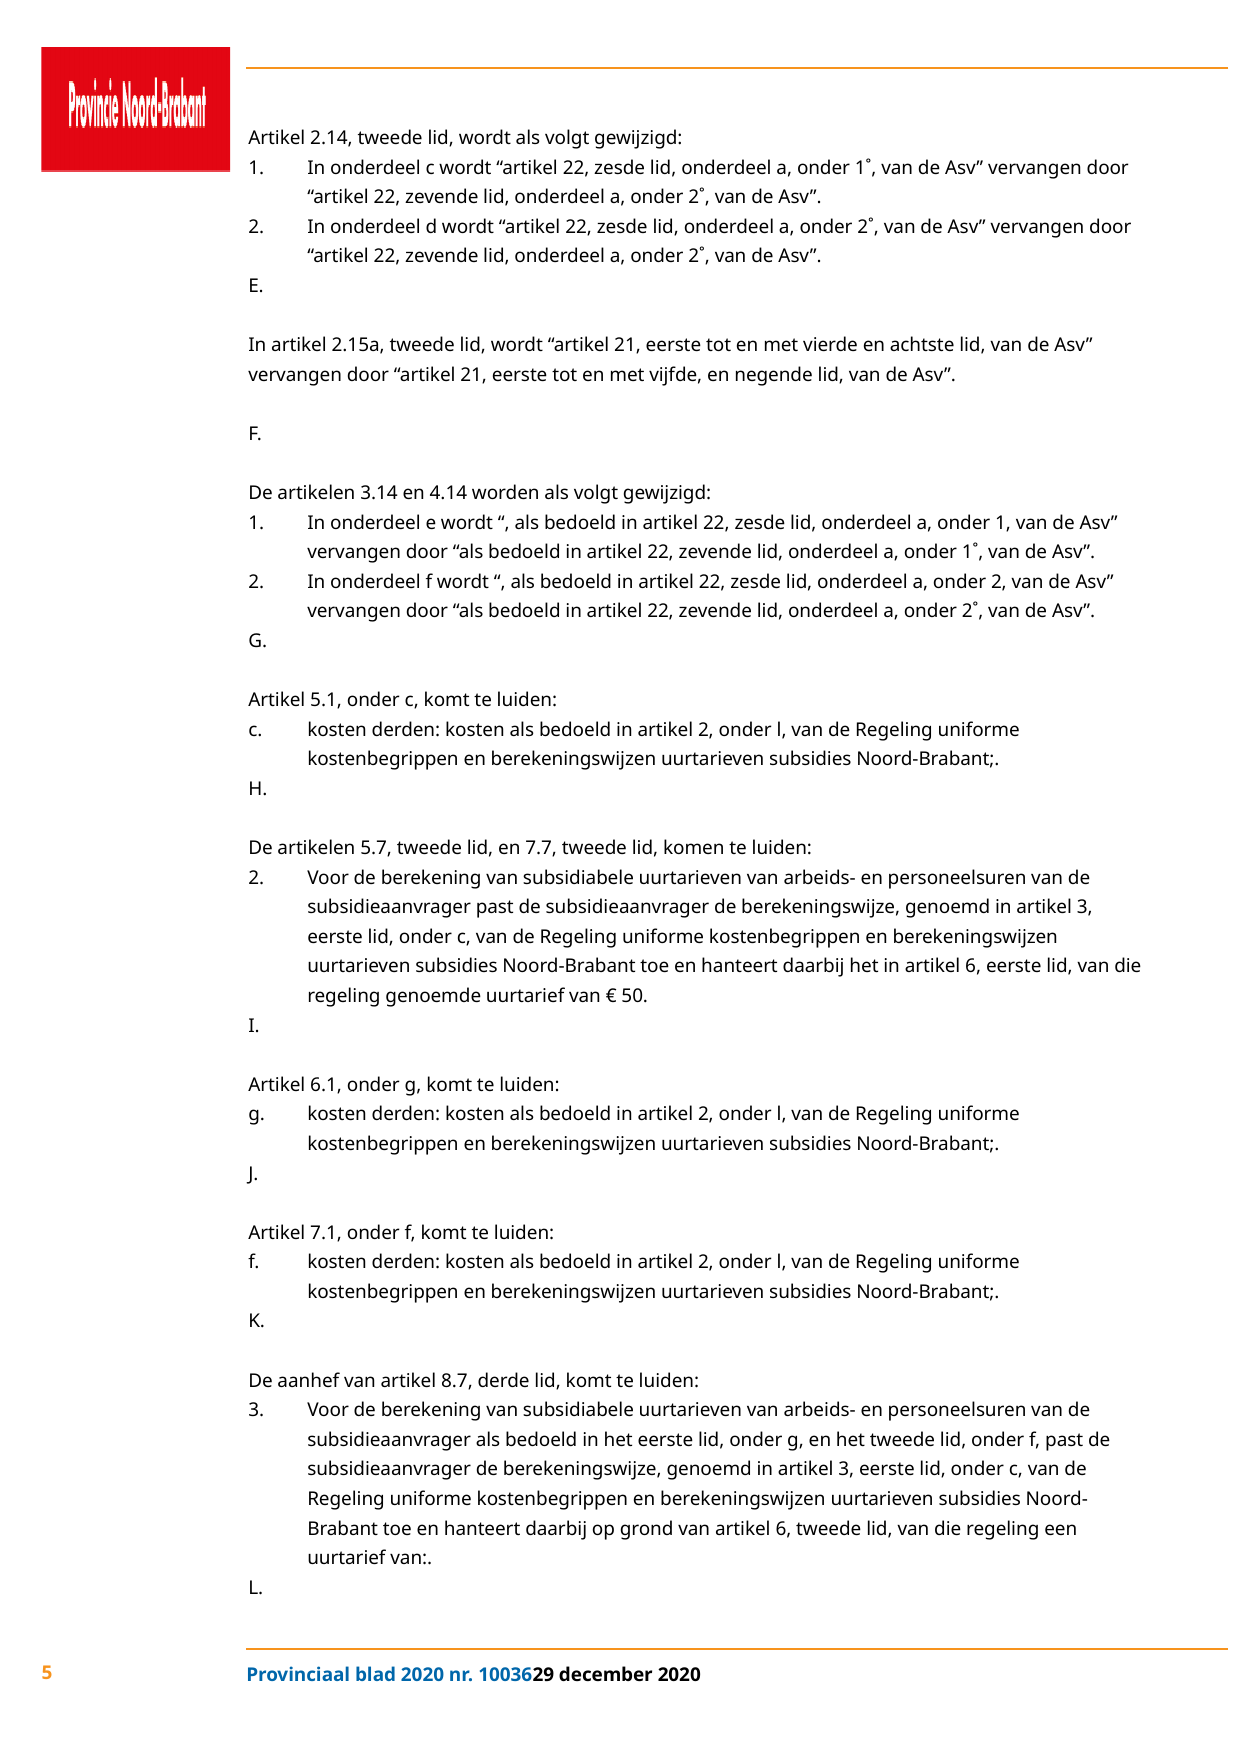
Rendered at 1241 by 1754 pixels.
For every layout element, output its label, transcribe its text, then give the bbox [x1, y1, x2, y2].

text De artikelen 5.7, tweede lid, en 7.7, tweede lid, komen te luiden: [248, 834, 1152, 860]
text In artikel 2.15a, tweede lid, wordt “artikel 21, eerste tot en met vierde en achtste lid, van de Asv” vervangen door “artikel 21, eerste tot en met vijfde, en negende lid, van de Asv”. [248, 331, 1152, 387]
list Voor de berekening van subsidiabele uurtarieven van arbeids- en personeelsuren van de subsidieaanvrager past de subsidieaanvrager de berekeningswijze, genoemd in artikel 3, eerste lid, onder c, van de Regeling uniforme kostenbegrippen en berekeningswijzen uurtarieven subsidies Noord-Brabant toe en hanteert daarbij het in artikel 6, eerste lid, van die regeling genoemde uurtarief van € 50. [248, 864, 1152, 1008]
list kosten derden: kosten als bedoeld in artikel 2, onder l, van de Regeling uniforme kostenbegrippen en berekeningswijzen uurtarieven subsidies Noord-Brabant;. [248, 1248, 1152, 1304]
text Artikel 6.1, onder g, komt te luiden: [248, 1071, 1152, 1097]
text Artikel 5.1, onder c, komt te luiden: [248, 686, 1152, 712]
text H. [248, 775, 1152, 801]
text Artikel 7.1, onder f, komt te luiden: [248, 1219, 1152, 1245]
picture [41, 47, 231, 172]
text De artikelen 3.14 en 4.14 worden als volgt gewijzigd: [248, 479, 1152, 505]
list kosten derden: kosten als bedoeld in artikel 2, onder l, van de Regeling uniforme kostenbegrippen en berekeningswijzen uurtarieven subsidies Noord-Brabant;. [248, 716, 1152, 771]
text E. [248, 272, 1152, 298]
list In onderdeel c wordt “artikel 22, zesde lid, onderdeel a, onder 1˚, van de Asv” vervangen door “artikel 22, zevende lid, onderdeel a, onder 2˚, van de Asv”. [248, 154, 1152, 209]
text F. [248, 420, 1152, 446]
text I. [248, 1012, 1152, 1038]
list In onderdeel d wordt “artikel 22, zesde lid, onderdeel a, onder 2˚, van de Asv” vervangen door “artikel 22, zevende lid, onderdeel a, onder 2˚, van de Asv”. [248, 213, 1152, 268]
text J. [248, 1160, 1152, 1186]
text K. [248, 1308, 1152, 1333]
text De aanhef van artikel 8.7, derde lid, komt te luiden: [248, 1367, 1152, 1393]
list In onderdeel f wordt “, als bedoeld in artikel 22, zesde lid, onderdeel a, onder 2, van de Asv” vervangen door “als bedoeld in artikel 22, zevende lid, onderdeel a, onder 2˚, van de Asv”. [248, 568, 1152, 623]
list Voor de berekening van subsidiabele uurtarieven van arbeids- en personeelsuren van de subsidieaanvrager als bedoeld in het eerste lid, onder g, en het tweede lid, onder f, past de subsidieaanvrager de berekeningswijze, genoemd in artikel 3, eerste lid, onder c, van de Regeling uniforme kostenbegrippen en berekeningswijzen uurtarieven subsidies Noord-Brabant toe en hanteert daarbij op grond van artikel 6, tweede lid, van die regeling een uurtarief van:. [248, 1396, 1152, 1570]
text G. [248, 627, 1152, 653]
list In onderdeel e wordt “, als bedoeld in artikel 22, zesde lid, onderdeel a, onder 1, van de Asv” vervangen door “als bedoeld in artikel 22, zevende lid, onderdeel a, onder 1˚, van de Asv”. [248, 509, 1152, 564]
list kosten derden: kosten als bedoeld in artikel 2, onder l, van de Regeling uniforme kostenbegrippen en berekeningswijzen uurtarieven subsidies Noord-Brabant;. [248, 1101, 1152, 1156]
text L. [248, 1574, 1152, 1600]
text Artikel 2.14, tweede lid, wordt als volgt gewijzigd: [248, 124, 1152, 150]
